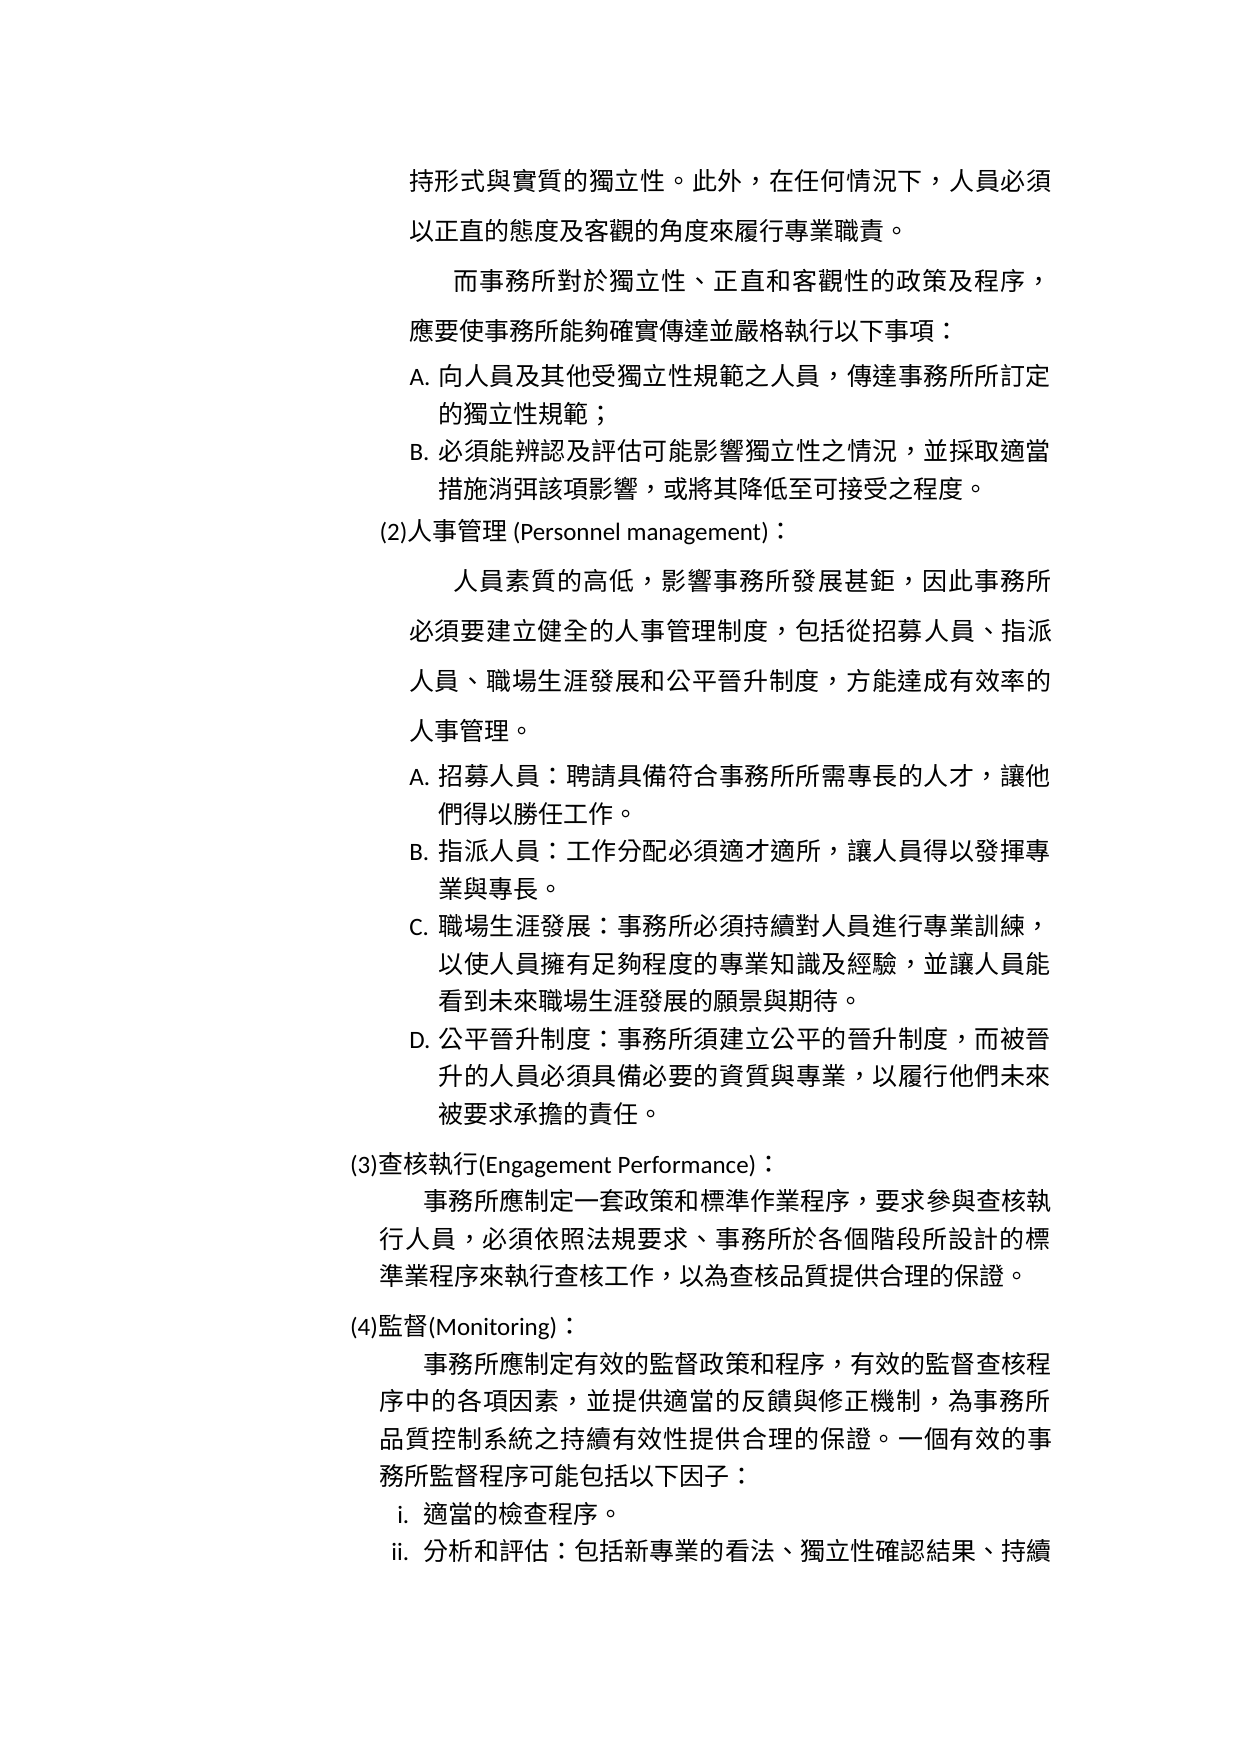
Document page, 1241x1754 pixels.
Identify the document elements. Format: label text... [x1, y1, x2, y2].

text 事務所應制定有效的監督政策和程序，有效的監督查核程序中的各項因素，並提供適當的反饋與修正機制，為事務所品質控制系統之持續有效性提供合理的保證。一個有效的事務所監督程序可能包括以下因子： [379, 1337, 1053, 1487]
text 持形式與實質的獨立性。此外，在任何情況下，人員必須以正直的態度及客觀的角度來履行專業職責。 [409, 150, 1053, 250]
text 事務所應制定一套政策和標準作業程序，要求參與查核執行人員，必須依照法規要求、事務所於各個階段所設計的標準業程序來執行查核工作，以為查核品質提供合理的保證。 [379, 1175, 1053, 1287]
text 人員素質的高低，影響事務所發展甚鉅，因此事務所必須要建立健全的人事管理制度，包括從招募人員、指派人員、職場生涯發展和公平晉升制度，方能達成有效率的人事管理。 [409, 550, 1053, 750]
list 必須能辨認及評估可能影響獨立性之情況，並採取適當措施消弭該項影響，或將其降低至可接受之程度。 [409, 425, 1053, 500]
text (4)監督(Monitoring)： [238, 1300, 1053, 1337]
list 指派人員：工作分配必須適才適所，讓人員得以發揮專業與專長。 [409, 825, 1053, 900]
text 而事務所對於獨立性、正直和客觀性的政策及程序，應要使事務所能夠確實傳達並嚴格執行以下事項： [409, 250, 1053, 350]
list 招募人員：聘請具備符合事務所所需專長的人才，讓他們得以勝任工作。 [409, 750, 1053, 825]
text (2)人事管理 (Personnel management)： [187, 500, 1053, 550]
list 分析和評估：包括新專業的看法、獨立性確認結果、持續 [409, 1525, 1053, 1562]
text (3)查核執行(Engagement Performance)： [238, 1137, 1053, 1175]
list 向人員及其他受獨立性規範之人員，傳達事務所所訂定的獨立性規範； [409, 350, 1053, 425]
list 職場生涯發展：事務所必須持續對人員進行專業訓練，以使人員擁有足夠程度的專業知識及經驗，並讓人員能看到未來職場生涯發展的願景與期待。 [409, 900, 1053, 1012]
list 公平晉升制度：事務所須建立公平的晉升制度，而被晉升的人員必須具備必要的資質與專業，以履行他們未來被要求承擔的責任。 [409, 1012, 1053, 1125]
list 適當的檢查程序。 [409, 1487, 1053, 1525]
